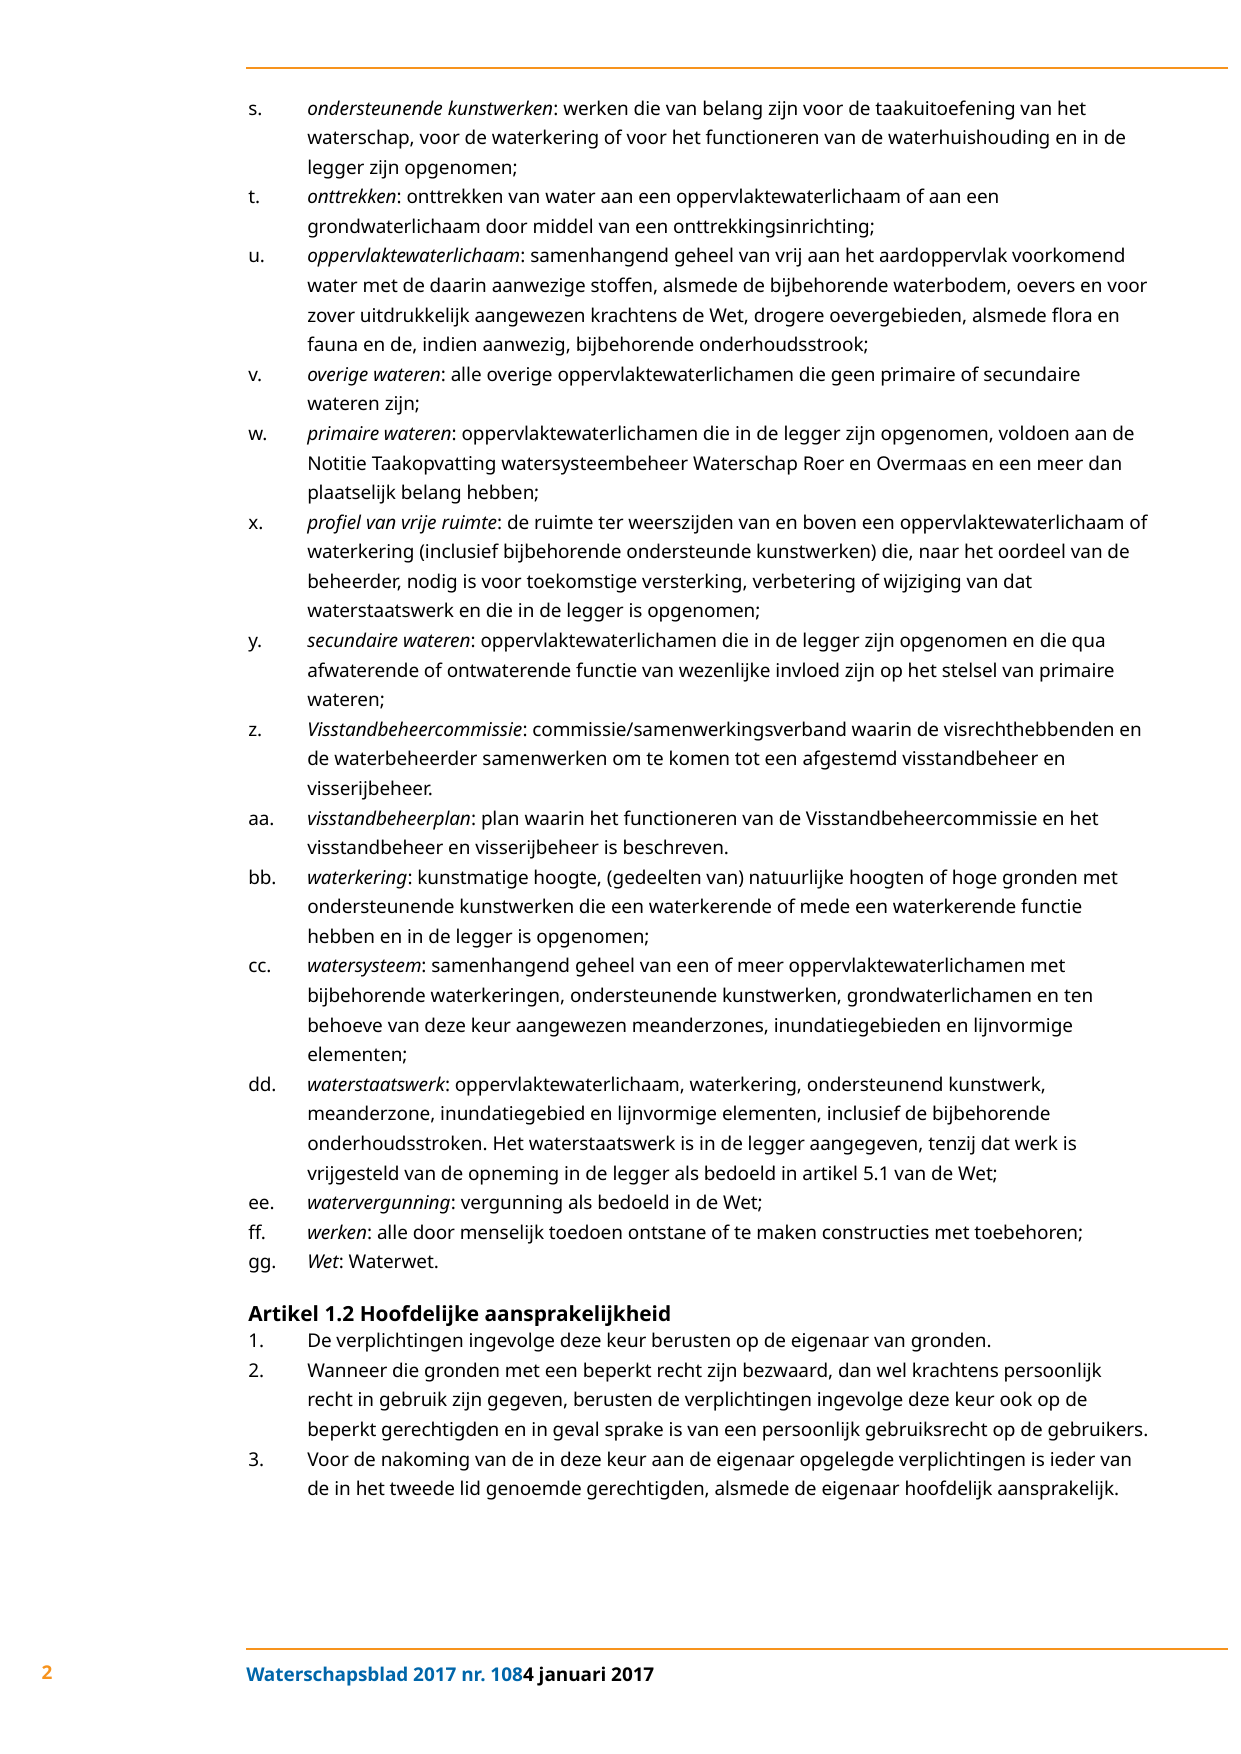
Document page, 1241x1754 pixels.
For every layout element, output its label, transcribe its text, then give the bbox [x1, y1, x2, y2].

picture [41, 47, 231, 172]
list watersysteem: samenhangend geheel van een of meer oppervlaktewaterlichamen met bijbehorende waterkeringen, ondersteunende kunstwerken, grondwaterlichamen en ten behoeve van deze keur aangewezen meanderzones, inundatiegebieden en lijnvormige elementen; [248, 953, 1152, 1067]
list watervergunning: vergunning als bedoeld in de Wet; [248, 1189, 1152, 1215]
list waterstaatswerk: oppervlaktewaterlichaam, waterkering, ondersteunend kunstwerk, meanderzone, inundatiegebied en lijnvormige elementen, inclusief de bijbehorende onderhoudsstroken. Het waterstaatswerk is in de legger aangegeven, tenzij dat werk is vrijgesteld van de opneming in de legger als bedoeld in artikel 5.1 van de Wet; [248, 1071, 1152, 1186]
list overige wateren: alle overige oppervlaktewaterlichamen die geen primaire of secundaire wateren zijn; [248, 361, 1152, 416]
list waterkering: kunstmatige hoogte, (gedeelten van) natuurlijke hoogten of hoge gronden met ondersteunende kunstwerken die een waterkerende of mede een waterkerende functie hebben en in de legger is opgenomen; [248, 864, 1152, 949]
list onttrekken: onttrekken van water aan een oppervlaktewaterlichaam of aan een grondwaterlichaam door middel van een onttrekkingsinrichting; [248, 183, 1152, 239]
list werken: alle door menselijk toedoen ontstane of te maken constructies met toebehoren; [248, 1219, 1152, 1245]
text Artikel 1.2 Hoofdelijke aansprakelijkheid [248, 1299, 1152, 1327]
list Voor de nakoming van de in deze keur aan de eigenaar opgelegde verplichtingen is ieder van de in het tweede lid genoemde gerechtigden, alsmede de eigenaar hoofdelijk aansprakelijk. [248, 1446, 1152, 1501]
list oppervlaktewaterlichaam: samenhangend geheel van vrij aan het aardoppervlak voorkomend water met de daarin aanwezige stoffen, alsmede de bijbehorende waterbodem, oevers en voor zover uitdrukkelijk aangewezen krachtens de Wet, drogere oevergebieden, alsmede flora en fauna en de, indien aanwezig, bijbehorende onderhoudsstrook; [248, 243, 1152, 357]
list primaire wateren: oppervlaktewaterlichamen die in de legger zijn opgenomen, voldoen aan de Notitie Taakopvatting watersysteembeheer Waterschap Roer en Overmaas en een meer dan plaatselijk belang hebben; [248, 420, 1152, 505]
list De verplichtingen ingevolge deze keur berusten op de eigenaar van gronden. [248, 1327, 1152, 1353]
list Wet: Waterwet. [248, 1248, 1152, 1274]
list secundaire wateren: oppervlaktewaterlichamen die in de legger zijn opgenomen en die qua afwaterende of ontwaterende functie van wezenlijke invloed zijn op het stelsel van primaire wateren; [248, 627, 1152, 712]
list profiel van vrije ruimte: de ruimte ter weerszijden van en boven een oppervlaktewaterlichaam of waterkering (inclusief bijbehorende ondersteunde kunstwerken) die, naar het oordeel van de beheerder, nodig is voor toekomstige versterking, verbetering of wijziging van dat waterstaatswerk en die in de legger is opgenomen; [248, 509, 1152, 623]
list ondersteunende kunstwerken: werken die van belang zijn voor de taakuitoefening van het waterschap, voor de waterkering of voor het functioneren van de waterhuishouding en in de legger zijn opgenomen; [248, 95, 1152, 180]
list visstandbeheerplan: plan waarin het functioneren van de Visstandbeheercommissie en het visstandbeheer en visserijbeheer is beschreven. [248, 805, 1152, 860]
list Visstandbeheercommissie: commissie/samenwerkingsverband waarin de visrechthebbenden en de waterbeheerder samenwerken om te komen tot een afgestemd visstandbeheer en visserijbeheer. [248, 716, 1152, 801]
list Wanneer die gronden met een beperkt recht zijn bezwaard, dan wel krachtens persoonlijk recht in gebruik zijn gegeven, berusten de verplichtingen ingevolge deze keur ook op de beperkt gerechtigden en in geval sprake is van een persoonlijk gebruiksrecht op de gebruikers. [248, 1357, 1152, 1442]
